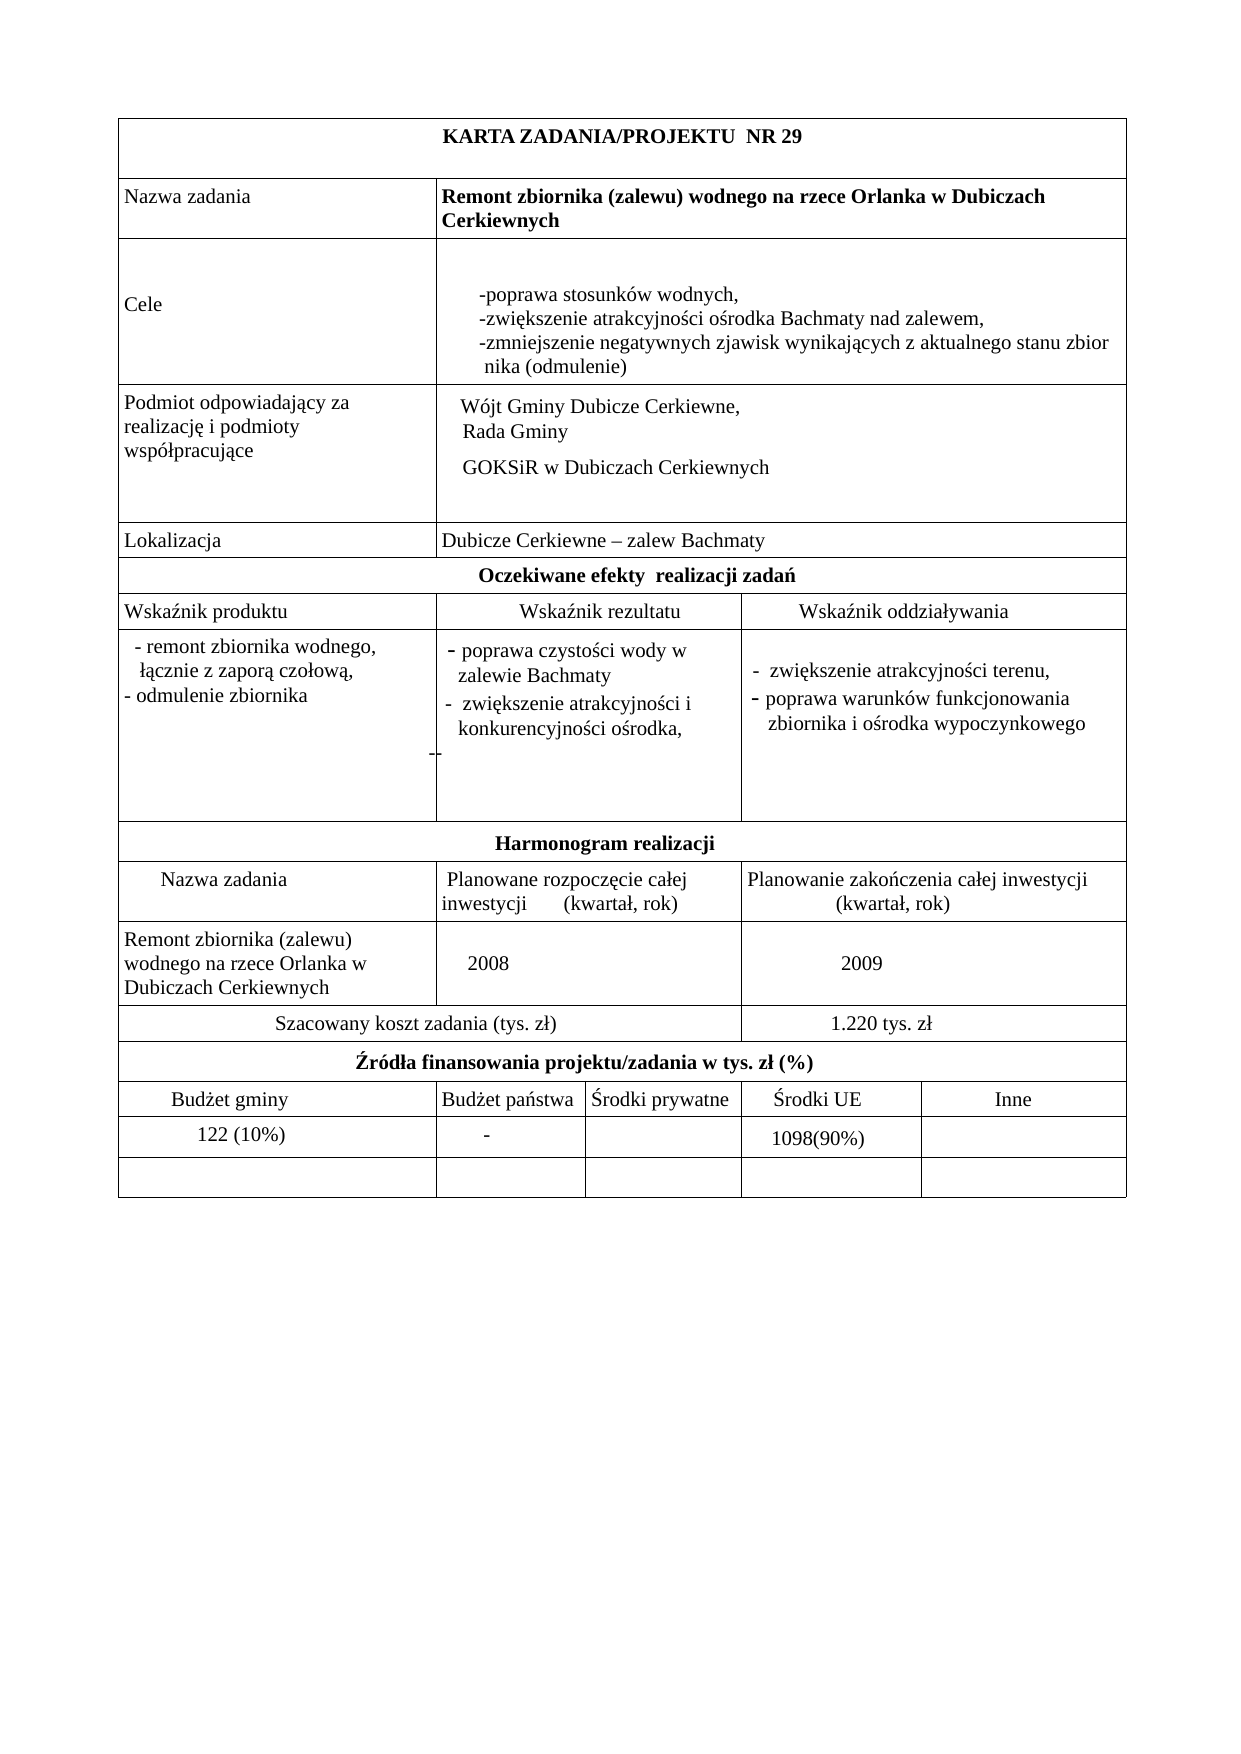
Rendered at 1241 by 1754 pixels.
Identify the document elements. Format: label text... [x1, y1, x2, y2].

table_cell [437, 1158, 585, 1197]
table_cell [586, 1117, 741, 1157]
table_cell Dubicze Cerkiewne – zalew Bachmaty [437, 523, 1126, 557]
table_cell 2009 [742, 922, 1126, 1005]
table_cell Źródła finansowania projektu/zadania w tys. zł (%) [119, 1042, 1126, 1081]
table_cell 1098(90%) [742, 1117, 921, 1157]
table_cell [922, 1158, 1126, 1197]
table_cell [119, 1158, 436, 1197]
table_cell Cele [119, 239, 436, 384]
table_header KARTA ZADANIA/PROJEKTU NR 29 [119, 119, 1126, 178]
table_cell 1.220 tys. zł [742, 1006, 1126, 1041]
table_cell Nazwa zadania [119, 862, 436, 921]
table_cell Wójt Gminy Dubicze Cerkiewne, Rada Gminy GOKSiR w Dubiczach Cerkiewnych [437, 385, 1126, 522]
table_cell [922, 1117, 1126, 1157]
table_cell Budżet państwa [437, 1082, 585, 1116]
table_cell Lokalizacja [119, 523, 436, 557]
table_cell Środki UE [742, 1082, 921, 1116]
table_cell -poprawa stosunków wodnych, -zwiększenie atrakcyjności ośrodka Bachmaty nad zalewem, -zmniejszenie negatywnych zjawisk wynikających z aktualnego stanu zbior nika (odmulenie) [437, 239, 1126, 384]
table_cell [742, 1158, 921, 1197]
table_cell Remont zbiornika (zalewu) wodnego na rzece Orlanka w Dubiczach Cerkiewnych [437, 179, 1126, 237]
table_cell Wskaźnik oddziaływania [742, 594, 1126, 628]
table_cell Szacowany koszt zadania (tys. zł) [119, 1006, 741, 1041]
table_cell Środki prywatne [586, 1082, 741, 1116]
table_cell Budżet gminy [119, 1082, 436, 1116]
table_cell Wskaźnik rezultatu [437, 594, 741, 628]
table_cell 2008 [437, 922, 741, 1005]
table_cell - poprawa czystości wody w zalewie Bachmaty - zwiększenie atrakcyjności i konkurencyjności ośrodka, -- [437, 630, 741, 821]
table_cell 122 (10%) [119, 1117, 436, 1157]
table_cell Planowane rozpoczęcie całej inwestycji (kwartał, rok) [437, 862, 741, 921]
table_cell - zwiększenie atrakcyjności terenu, - poprawa warunków funkcjonowania zbiornika i ośrodka wypoczynkowego [742, 630, 1126, 821]
table_cell Planowanie zakończenia całej inwestycji (kwartał, rok) [742, 862, 1126, 921]
table_cell - [437, 1117, 585, 1157]
table_cell [586, 1158, 741, 1197]
table_cell Wskaźnik produktu [119, 594, 436, 628]
table_cell Podmiot odpowiadający za realizację i podmioty współpracujące [119, 385, 436, 522]
table_cell Harmonogram realizacji [119, 822, 1126, 861]
table_cell Nazwa zadania [119, 179, 436, 237]
table_cell Oczekiwane efekty realizacji zadań [119, 558, 1126, 593]
table_cell Inne [922, 1082, 1126, 1116]
table_cell Remont zbiornika (zalewu) wodnego na rzece Orlanka w Dubiczach Cerkiewnych [119, 922, 436, 1005]
table_cell - remont zbiornika wodnego, łącznie z zaporą czołową, - odmulenie zbiornika [119, 630, 436, 821]
